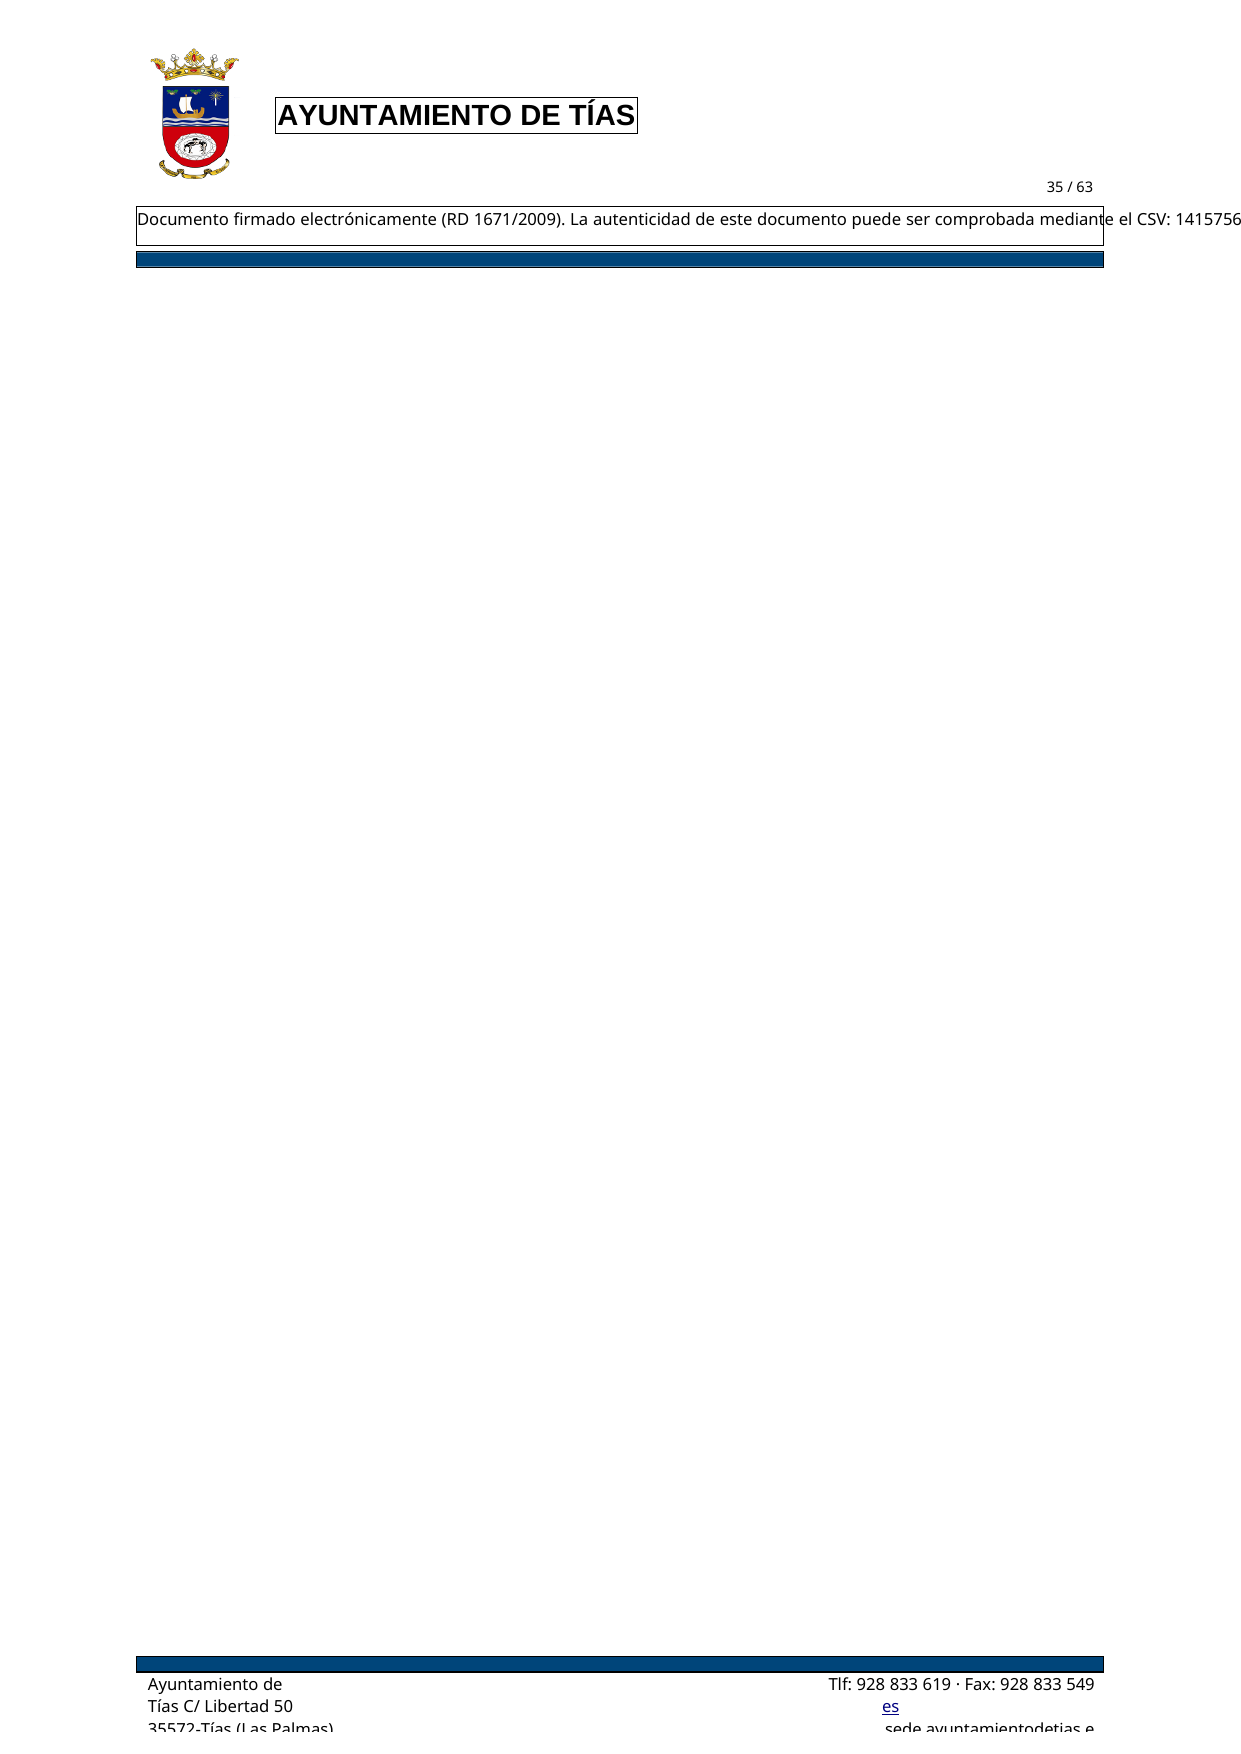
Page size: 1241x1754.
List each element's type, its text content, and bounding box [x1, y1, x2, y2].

text 35 / 63 [135, 177, 1093, 197]
picture [150, 48, 241, 177]
